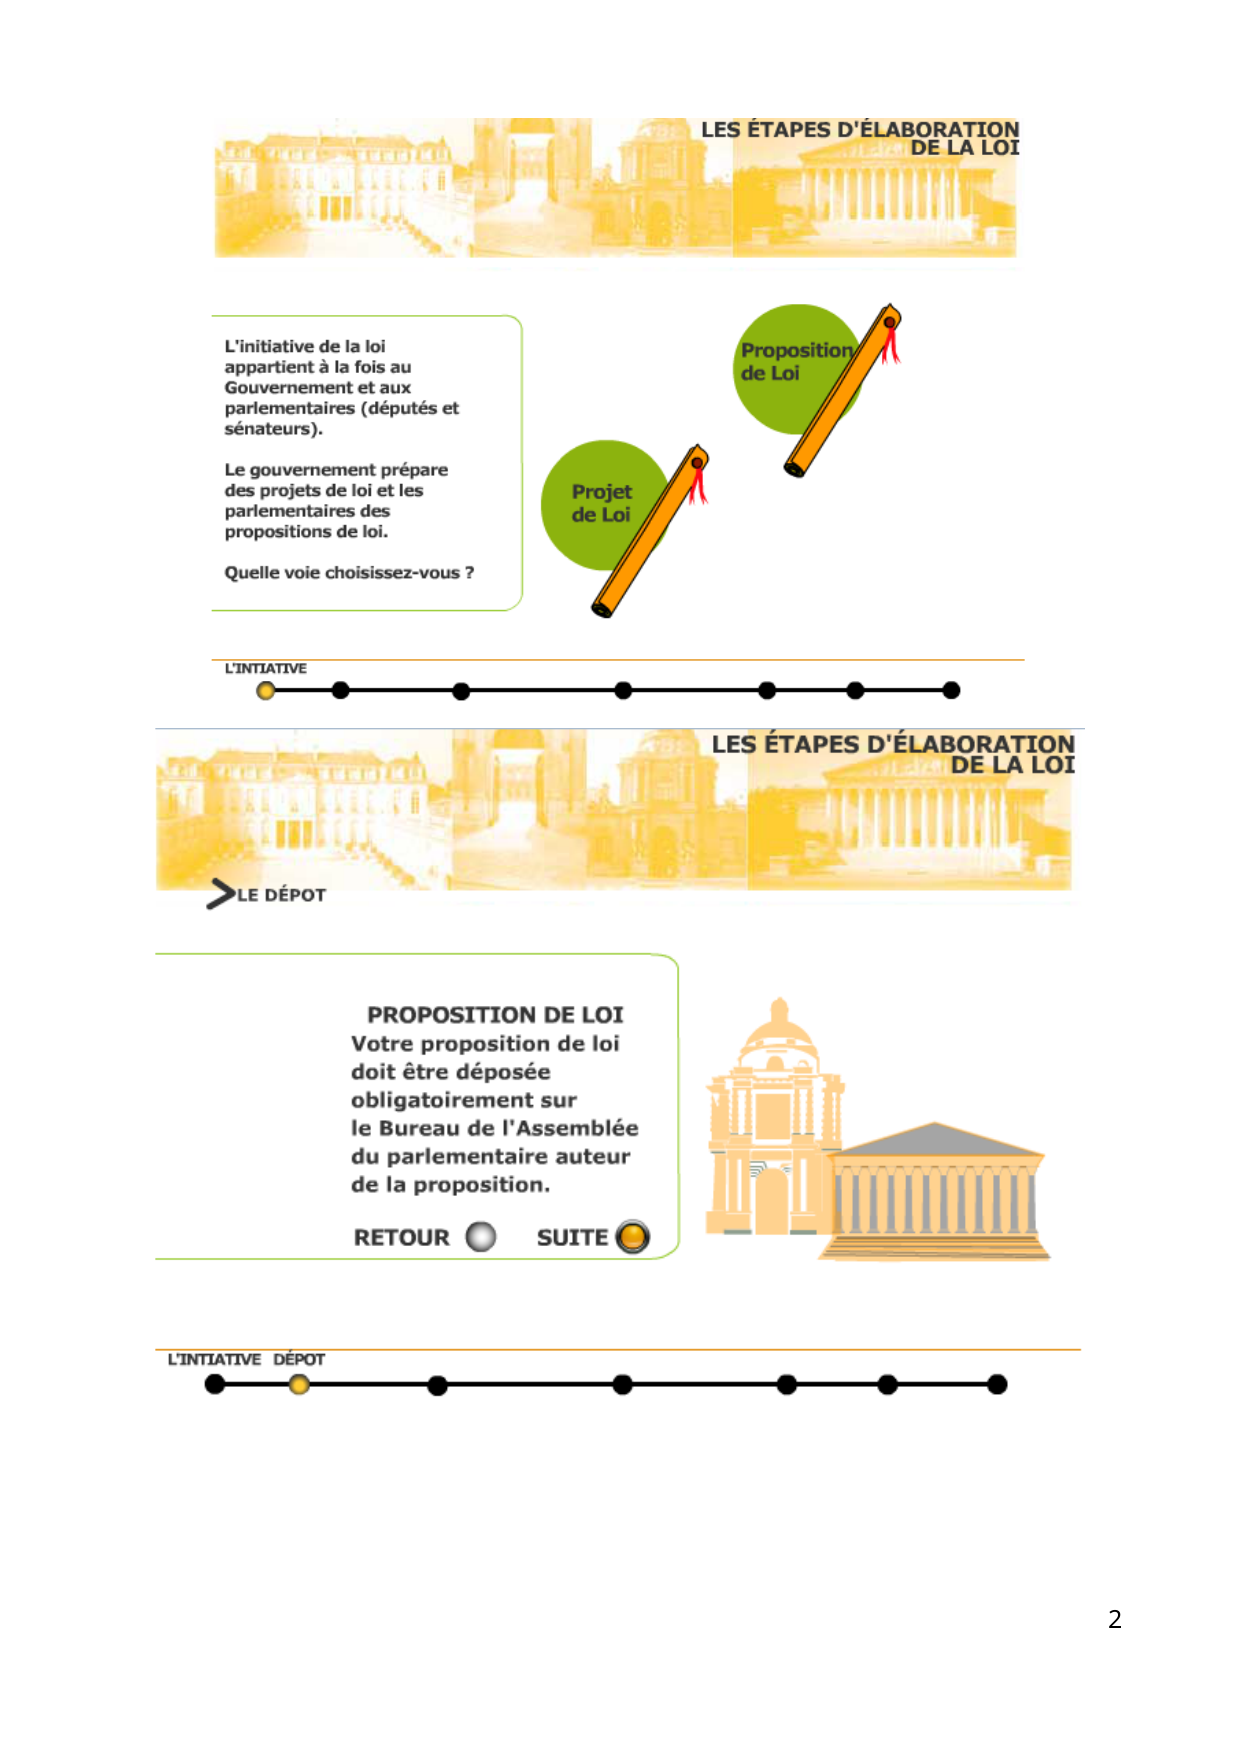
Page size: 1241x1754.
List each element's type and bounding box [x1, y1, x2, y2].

picture [155, 728, 1085, 1415]
picture [211, 118, 1029, 717]
